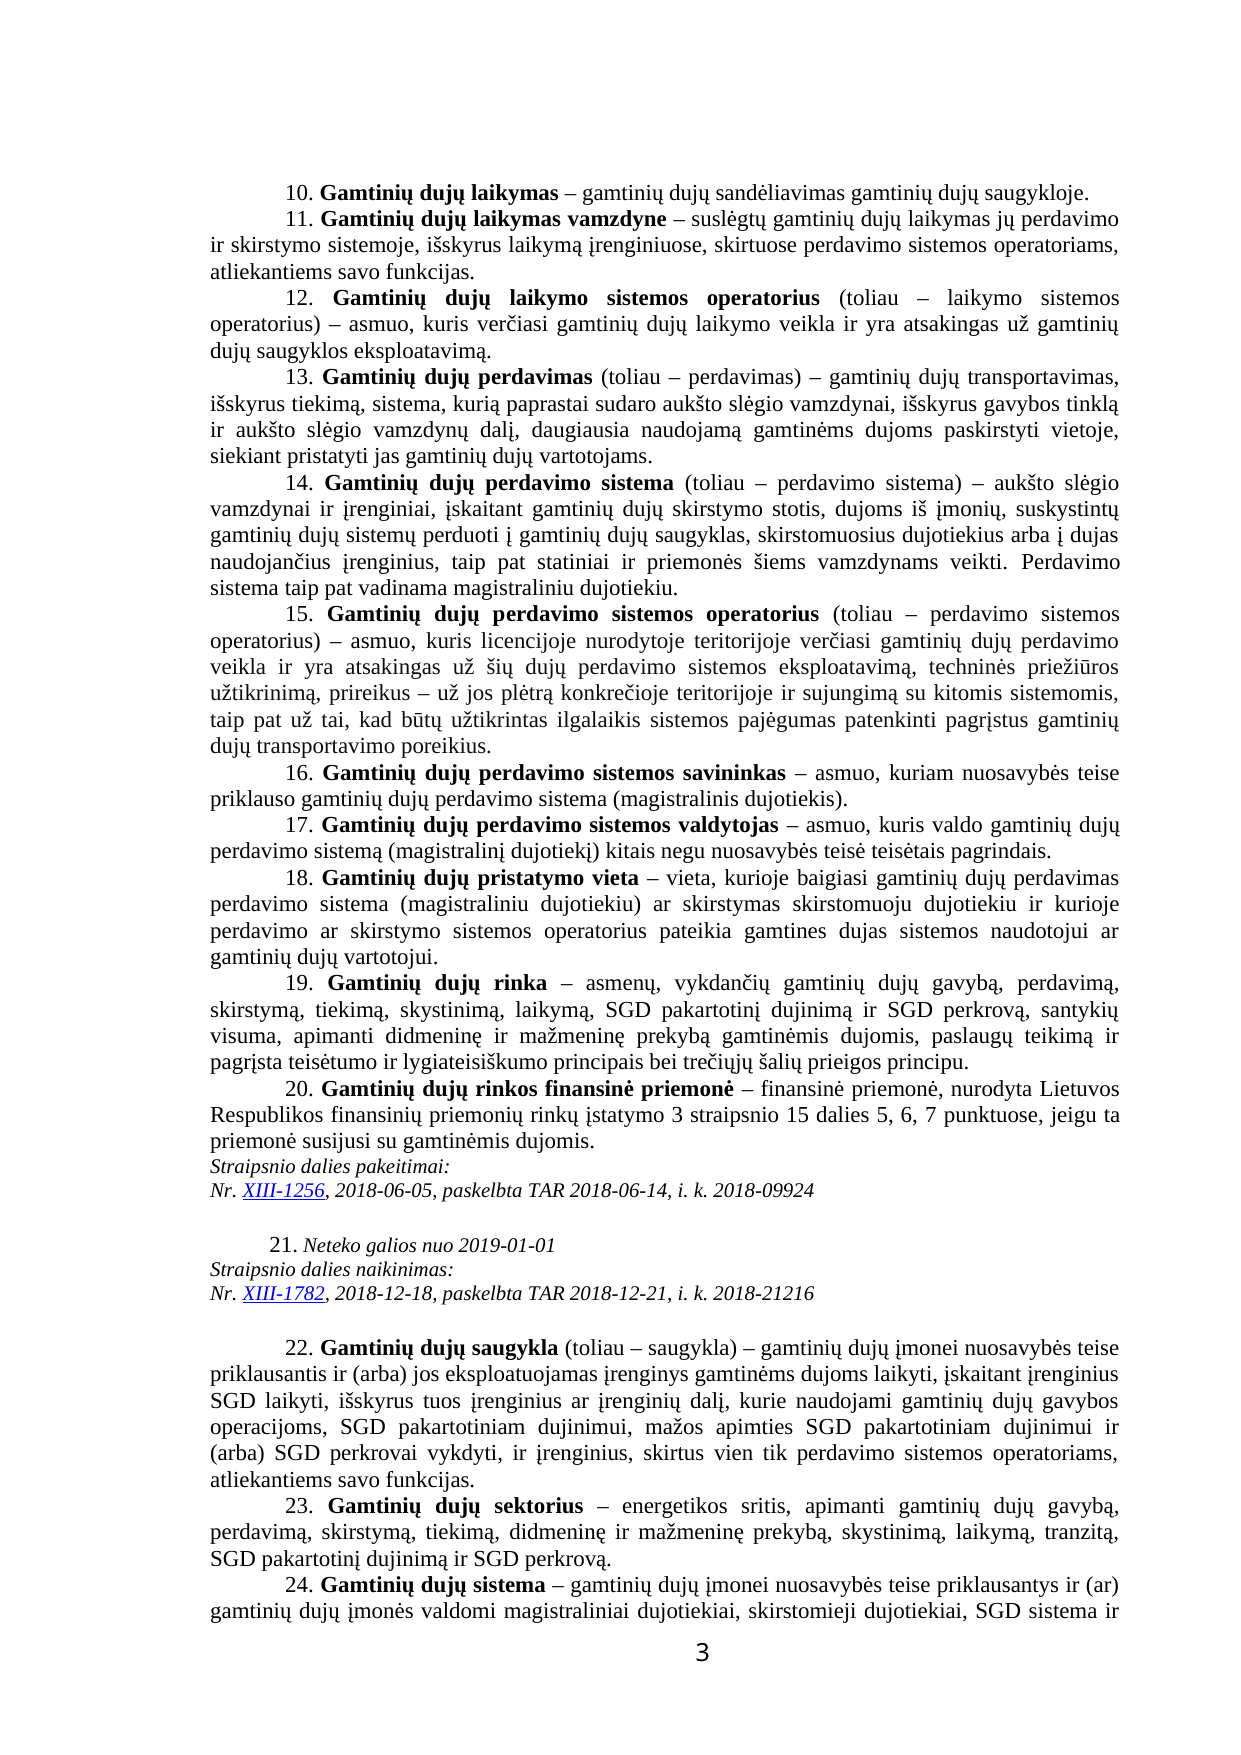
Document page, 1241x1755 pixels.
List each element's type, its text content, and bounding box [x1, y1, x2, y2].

text 11. Gamtinių dujų laikymas vamzdyne – suslėgtų gamtinių dujų laikymas jų perdavimo ir skirstymo sistemoje, išskyrus laikymą įrenginiuose, skirtuose perdavimo sistemos operatoriams, atliekantiems savo funkcijas. [210, 205, 1120, 284]
text Nr. XIII-1256, 2018-06-05, paskelbta TAR 2018-06-14, i. k. 2018-09924 [210, 1178, 1120, 1202]
text 12. Gamtinių dujų laikymo sistemos operatorius (toliau – laikymo sistemos operatorius) – asmuo, kuris verčiasi gamtinių dujų laikymo veikla ir yra atsakingas už gamtinių dujų saugyklos eksploatavimą. [210, 284, 1120, 363]
text 24. Gamtinių dujų sistema – gamtinių dujų įmonei nuosavybės teise priklausantys ir (ar) gamtinių dujų įmonės valdomi magistraliniai dujotiekiai, skirstomieji dujotiekiai, SGD sistema ir [210, 1571, 1120, 1624]
text 18. Gamtinių dujų pristatymo vieta – vieta, kurioje baigiasi gamtinių dujų perdavimas perdavimo sistema (magistraliniu dujotiekiu) ar skirstymas skirstomuoju dujotiekiu ir kurioje perdavimo ar skirstymo sistemos operatorius pateikia gamtines dujas sistemos naudotojui ar gamtinių dujų vartotojui. [210, 864, 1120, 969]
text 17. Gamtinių dujų perdavimo sistemos valdytojas – asmuo, kuris valdo gamtinių dujų perdavimo sistemą (magistralinį dujotiekį) kitais negu nuosavybės teisė teisėtais pagrindais. [210, 811, 1120, 864]
text 22. Gamtinių dujų saugykla (toliau – saugykla) – gamtinių dujų įmonei nuosavybės teise priklausantis ir (arba) jos eksploatuojamas įrenginys gamtinėms dujoms laikyti, įskaitant įrenginius SGD laikyti, išskyrus tuos įrenginius ar įrenginių dalį, kurie naudojami gamtinių dujų gavybos operacijoms, SGD pakartotiniam dujinimui, mažos apimties SGD pakartotiniam dujinimui ir (arba) SGD perkrovai vykdyti, ir įrenginius, skirtus vien tik perdavimo sistemos operatoriams, atliekantiems savo funkcijas. [210, 1334, 1120, 1492]
text 23. Gamtinių dujų sektorius – energetikos sritis, apimanti gamtinių dujų gavybą, perdavimą, skirstymą, tiekimą, didmeninę ir mažmeninę prekybą, skystinimą, laikymą, tranzitą, SGD pakartotinį dujinimą ir SGD perkrovą. [210, 1492, 1120, 1571]
text Straipsnio dalies naikinimas: [210, 1257, 1120, 1281]
text 14. Gamtinių dujų perdavimo sistema (toliau – perdavimo sistema) – aukšto slėgio vamzdynai ir įrenginiai, įskaitant gamtinių dujų skirstymo stotis, dujoms iš įmonių, suskystintų gamtinių dujų sistemų perduoti į gamtinių dujų saugyklas, skirstomuosius dujotiekius arba į dujas naudojančius įrenginius, taip pat statiniai ir priemonės šiems vamzdynams veikti. Perdavimo sistema taip pat vadinama magistraliniu dujotiekiu. [210, 469, 1120, 600]
text Nr. XIII-1782, 2018-12-18, paskelbta TAR 2018-12-21, i. k. 2018-21216 [210, 1281, 1120, 1305]
text 19. Gamtinių dujų rinka – asmenų, vykdančių gamtinių dujų gavybą, perdavimą, skirstymą, tiekimą, skystinimą, laikymą, SGD pakartotinį dujinimą ir SGD perkrovą, santykių visuma, apimanti didmeninę ir mažmeninę prekybą gamtinėmis dujomis, paslaugų teikimą ir pagrįsta teisėtumo ir lygiateisiškumo principais bei trečiųjų šalių prieigos principu. [210, 969, 1120, 1075]
text 16. Gamtinių dujų perdavimo sistemos savininkas – asmuo, kuriam nuosavybės teise priklauso gamtinių dujų perdavimo sistema (magistralinis dujotiekis). [210, 758, 1120, 811]
text 10. Gamtinių dujų laikymas – gamtinių dujų sandėliavimas gamtinių dujų saugykloje. [210, 179, 1120, 205]
text Straipsnio dalies pakeitimai: [210, 1154, 1120, 1178]
text 21. Neteko galios nuo 2019-01-01 [210, 1231, 1120, 1257]
text 15. Gamtinių dujų perdavimo sistemos operatorius (toliau – perdavimo sistemos operatorius) – asmuo, kuris licencijoje nurodytoje teritorijoje verčiasi gamtinių dujų perdavimo veikla ir yra atsakingas už šių dujų perdavimo sistemos eksploatavimą, techninės priežiūros užtikrinimą, prireikus – už jos plėtrą konkrečioje teritorijoje ir sujungimą su kitomis sistemomis, taip pat už tai, kad būtų užtikrintas ilgalaikis sistemos pajėgumas patenkinti pagrįstus gamtinių dujų transportavimo poreikius. [210, 600, 1120, 758]
text 13. Gamtinių dujų perdavimas (toliau – perdavimas) – gamtinių dujų transportavimas, išskyrus tiekimą, sistema, kurią paprastai sudaro aukšto slėgio vamzdynai, išskyrus gavybos tinklą ir aukšto slėgio vamzdynų dalį, daugiausia naudojamą gamtinėms dujoms paskirstyti vietoje, siekiant pristatyti jas gamtinių dujų vartotojams. [210, 363, 1120, 469]
text 20. Gamtinių dujų rinkos finansinė priemonė – finansinė priemonė, nurodyta Lietuvos Respublikos finansinių priemonių rinkų įstatymo 3 straipsnio 15 dalies 5, 6, 7 punktuose, jeigu ta priemonė susijusi su gamtinėmis dujomis. [210, 1075, 1120, 1154]
